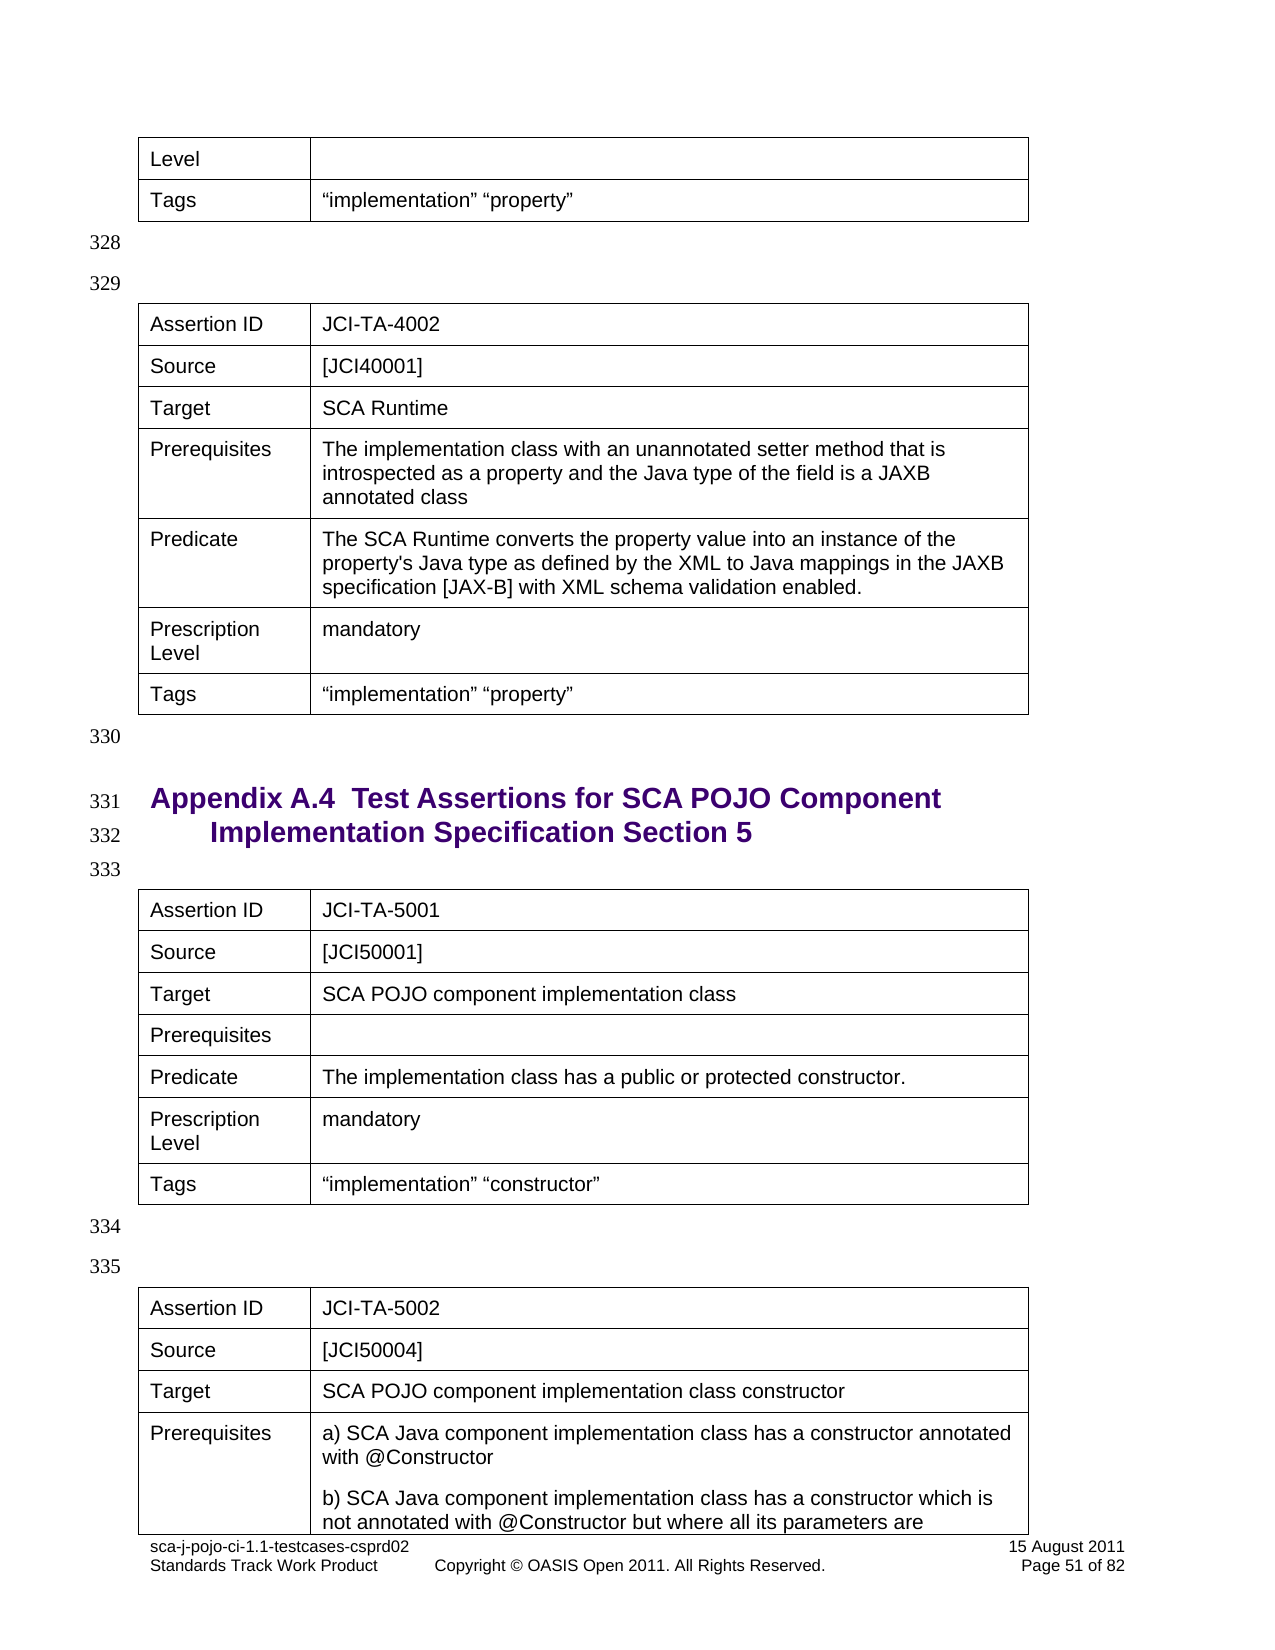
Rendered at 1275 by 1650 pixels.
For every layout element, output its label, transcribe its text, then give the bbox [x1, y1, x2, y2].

table_cell Prerequisites [139, 1413, 310, 1533]
table_cell [311, 138, 1028, 179]
table_cell SCA Runtime [311, 387, 1028, 428]
table_cell a) SCA Java component implementation class has a constructor annotated with @Constructor b) SCA Java component implementation class has a constructor which is not annotated with @Constructor but where all its parameters are [311, 1413, 1028, 1533]
table_cell “implementation” “property” [311, 180, 1028, 221]
table_cell SCA POJO component implementation class [311, 973, 1028, 1014]
table_cell SCA POJO component implementation class constructor [311, 1371, 1028, 1412]
table_cell Source [139, 346, 310, 386]
table_cell Prerequisites [139, 1015, 310, 1055]
table_cell Level [139, 138, 310, 179]
table_cell “implementation” “property” [311, 674, 1028, 714]
table_cell [JCI50004] [311, 1329, 1028, 1370]
table_cell The implementation class has a public or protected constructor. [311, 1056, 1028, 1097]
table_header Assertion ID [139, 304, 310, 344]
table_cell The implementation class with an unannotated setter method that is introspected as a property and the Java type of the field is a JAXB annotated class [311, 429, 1028, 517]
table_cell Tags [139, 674, 310, 714]
table_cell The SCA Runtime converts the property value into an instance of the property's Java type as defined by the XML to Java mappings in the JAXB specification [JAX-B] with XML schema validation enabled. [311, 519, 1028, 607]
table_cell Prescription Level [139, 1098, 310, 1163]
table_cell Predicate [139, 519, 310, 607]
table_cell Source [139, 931, 310, 972]
table_header Assertion ID [139, 1288, 310, 1328]
table_cell mandatory [311, 608, 1028, 673]
table_cell Target [139, 973, 310, 1014]
subtitle Test Assertions for SCA POJO Component Implementation Specification Section 5 [150, 781, 1125, 848]
table_header JCI-TA-5002 [311, 1288, 1028, 1328]
table_cell mandatory [311, 1098, 1028, 1163]
table_cell [311, 1015, 1028, 1055]
table_header Assertion ID [139, 890, 310, 930]
table_cell Source [139, 1329, 310, 1370]
table_cell [JCI50001] [311, 931, 1028, 972]
table_cell Tags [139, 180, 310, 221]
table_cell “implementation” “constructor” [311, 1164, 1028, 1204]
table_header JCI-TA-4002 [311, 304, 1028, 344]
table_cell Target [139, 1371, 310, 1412]
table_cell Prescription Level [139, 608, 310, 673]
table_cell Prerequisites [139, 429, 310, 517]
table_cell [JCI40001] [311, 346, 1028, 386]
table_cell Target [139, 387, 310, 428]
table_header JCI-TA-5001 [311, 890, 1028, 930]
table_cell Tags [139, 1164, 310, 1204]
table_cell Predicate [139, 1056, 310, 1097]
